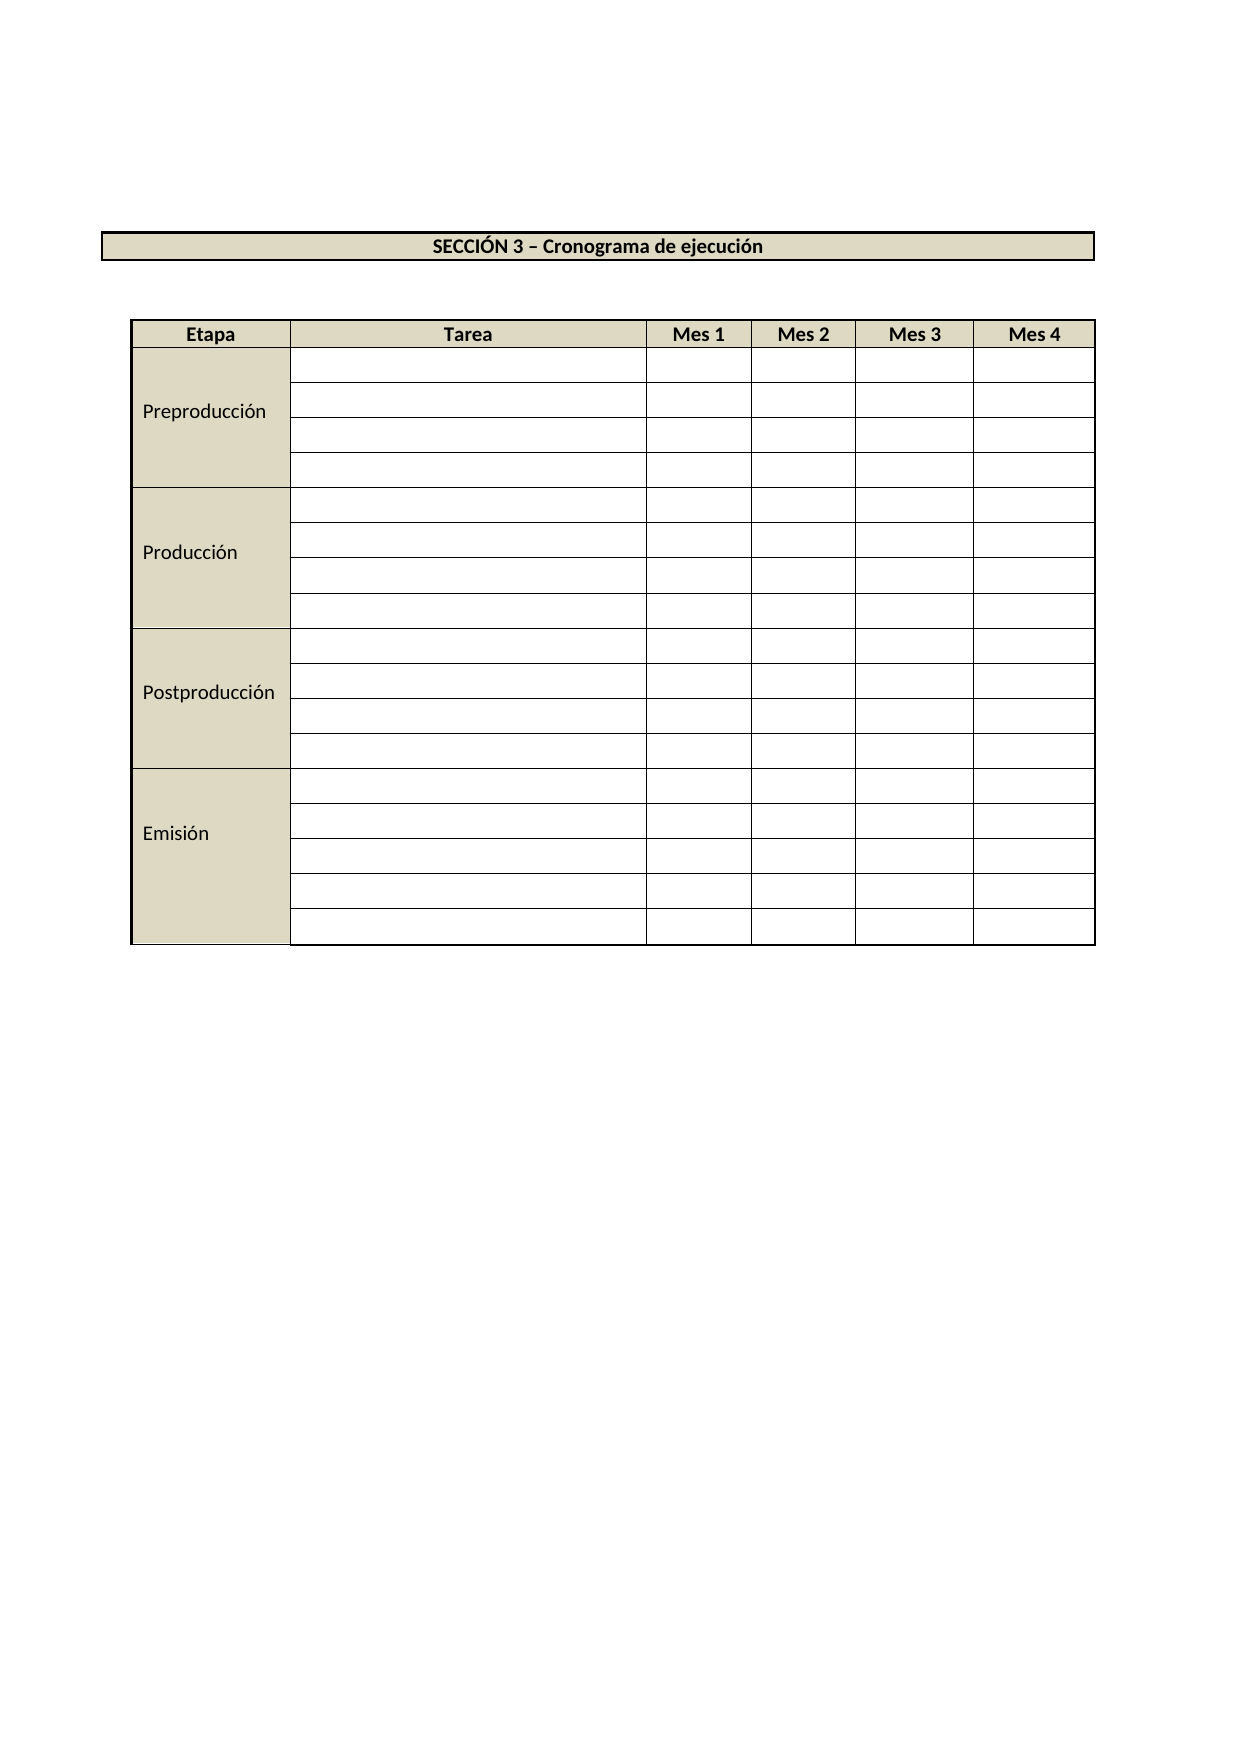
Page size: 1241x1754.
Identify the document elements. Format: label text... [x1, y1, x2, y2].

table_cell [856, 558, 973, 592]
table_cell [291, 348, 646, 382]
table_cell [291, 488, 646, 522]
table_cell [291, 523, 646, 557]
table_cell [752, 734, 855, 768]
table_cell [752, 804, 855, 838]
table_cell [647, 558, 751, 592]
table_cell [647, 523, 751, 557]
table_cell [752, 594, 855, 627]
table_cell [291, 453, 646, 487]
table_cell [856, 629, 973, 663]
table_header Mes 3 [856, 321, 973, 347]
table_cell [856, 909, 973, 943]
table_cell [291, 629, 646, 663]
table_cell [974, 418, 1094, 452]
table_cell [647, 594, 751, 627]
table_cell [291, 699, 646, 733]
table_cell [856, 839, 973, 873]
table_cell [974, 734, 1094, 768]
table_cell [974, 594, 1094, 627]
table_cell [752, 629, 855, 663]
table_cell [974, 523, 1094, 557]
table_cell [647, 383, 751, 417]
table_cell [856, 664, 973, 698]
table_cell [752, 699, 855, 733]
table_cell [856, 453, 973, 487]
table_cell [291, 594, 646, 627]
table_cell [752, 418, 855, 452]
table_cell [974, 629, 1094, 663]
table_cell [291, 839, 646, 873]
table_cell Postproducción [133, 629, 290, 768]
table_cell [974, 558, 1094, 592]
table_header Mes 2 [752, 321, 855, 347]
table_cell [291, 558, 646, 592]
table_cell [974, 453, 1094, 487]
table_cell [647, 874, 751, 908]
table_header Mes 1 [647, 321, 751, 347]
table_cell [647, 734, 751, 768]
table_cell [291, 383, 646, 417]
table_header Mes 4 [974, 321, 1094, 347]
table_cell [647, 699, 751, 733]
table_cell [856, 699, 973, 733]
table_cell [974, 383, 1094, 417]
table_cell [752, 874, 855, 908]
table_cell [752, 488, 855, 522]
table_cell [647, 664, 751, 698]
table_cell [752, 348, 855, 382]
table_cell [974, 804, 1094, 838]
table_cell [856, 418, 973, 452]
table_cell [291, 418, 646, 452]
table_cell [752, 523, 855, 557]
table_cell Preproducción [133, 348, 290, 487]
table_cell [647, 804, 751, 838]
table_cell [647, 909, 751, 943]
table_cell Emisión [133, 769, 290, 943]
table_cell [974, 664, 1094, 698]
table_cell [856, 523, 973, 557]
table_cell [647, 488, 751, 522]
table_header Etapa [133, 321, 290, 347]
table_cell [647, 629, 751, 663]
table_cell [974, 699, 1094, 733]
table_cell [647, 453, 751, 487]
table_cell [974, 909, 1094, 943]
table_cell [974, 874, 1094, 908]
table_cell [647, 418, 751, 452]
table_cell [291, 734, 646, 768]
table_cell [647, 769, 751, 803]
table_cell [291, 769, 646, 803]
table_cell [752, 558, 855, 592]
table_cell [856, 769, 973, 803]
table_cell [752, 909, 855, 943]
table_cell [752, 383, 855, 417]
table_cell [647, 839, 751, 873]
table_cell [647, 348, 751, 382]
table_cell [856, 804, 973, 838]
table_cell [752, 664, 855, 698]
table_cell [291, 804, 646, 838]
table_cell [974, 348, 1094, 382]
table_cell [856, 348, 973, 382]
table_cell [856, 734, 973, 768]
table_header Tarea [291, 321, 646, 347]
table_cell [752, 769, 855, 803]
table_cell Producción [133, 488, 290, 627]
table_cell [856, 383, 973, 417]
table_cell [974, 488, 1094, 522]
table_header SECCIÓN 3 – Cronograma de ejecución [103, 234, 1093, 259]
table_cell [856, 874, 973, 908]
table_cell [974, 769, 1094, 803]
table_cell [291, 664, 646, 698]
table_cell [291, 909, 646, 943]
table_cell [291, 874, 646, 908]
table_cell [752, 839, 855, 873]
table_cell [752, 453, 855, 487]
table_cell [856, 594, 973, 627]
table_cell [974, 839, 1094, 873]
table_cell [856, 488, 973, 522]
